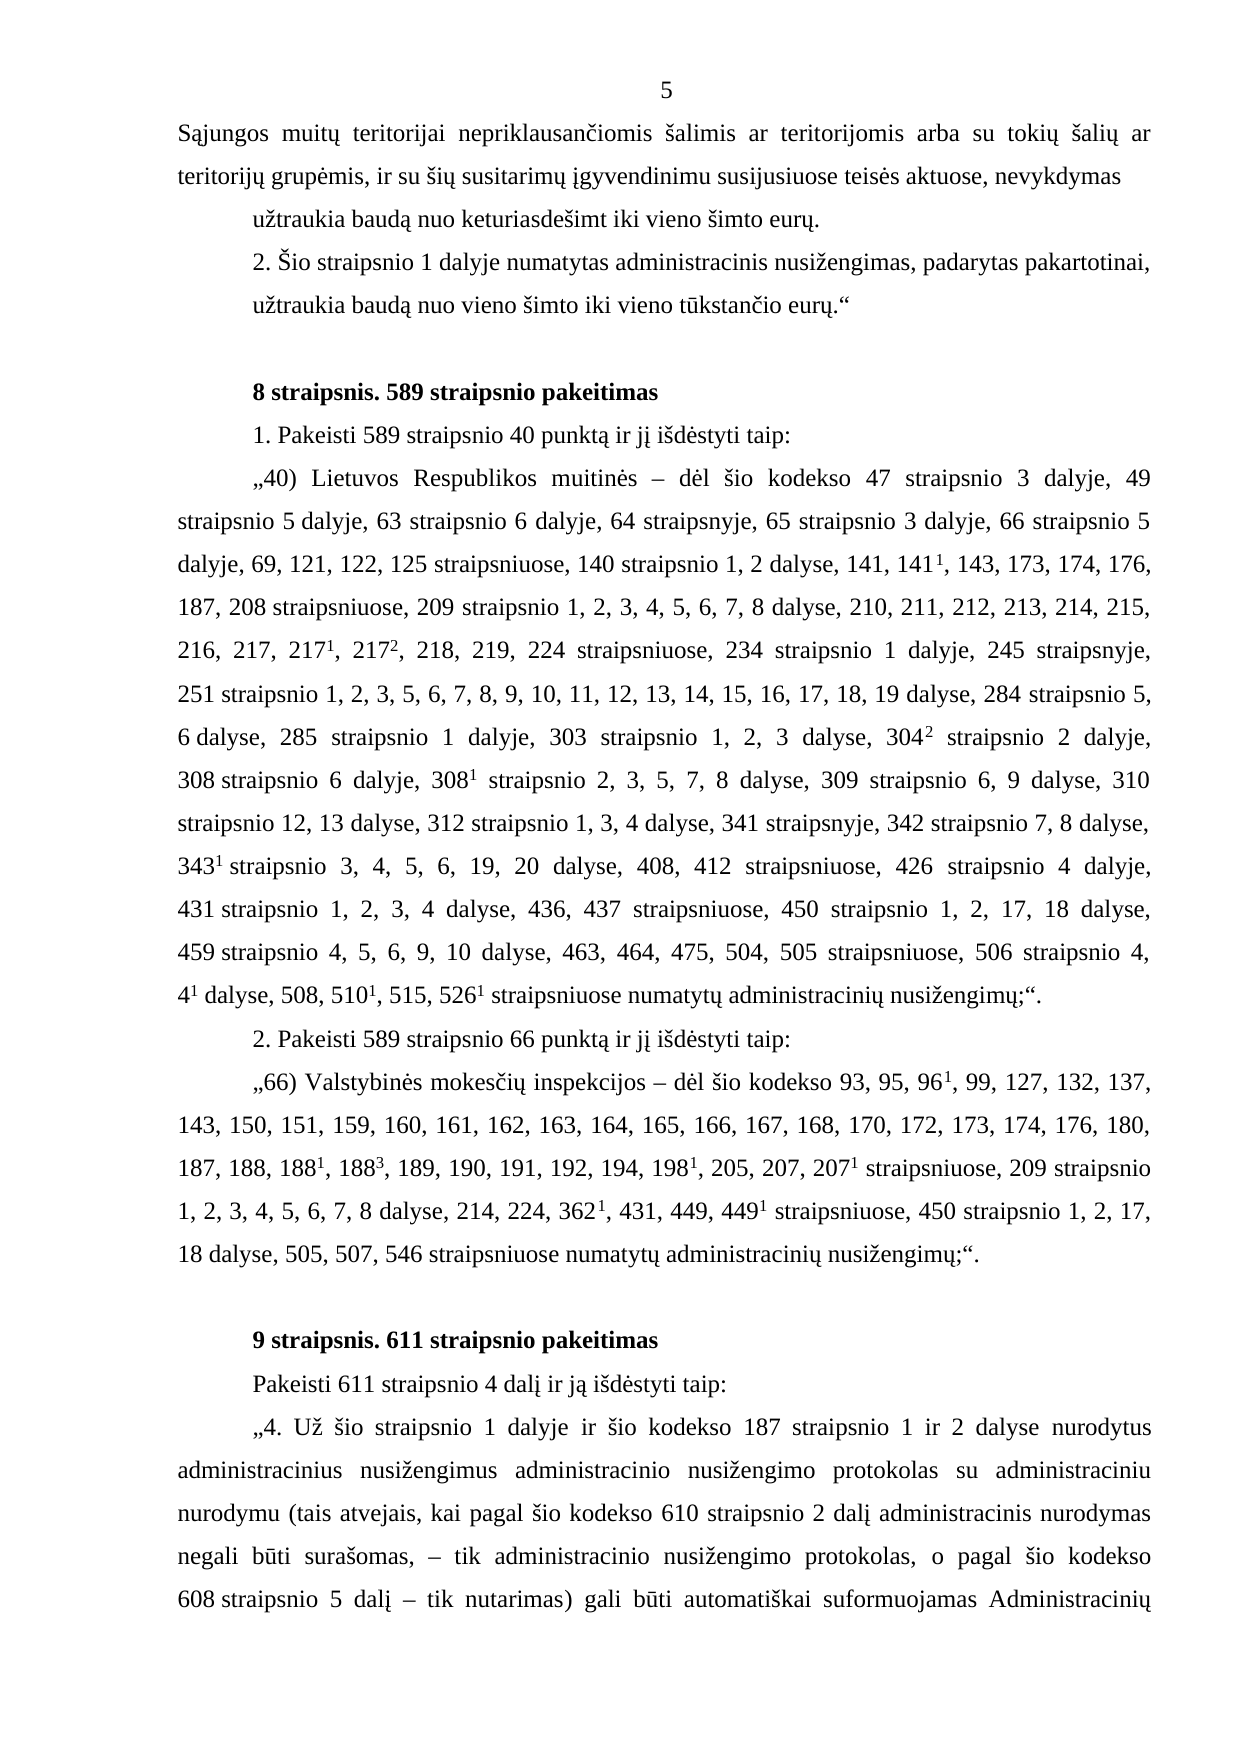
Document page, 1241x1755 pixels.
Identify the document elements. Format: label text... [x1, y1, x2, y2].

text Pakeisti 611 straipsnio 4 dalį ir ją išdėstyti taip: [177, 1369, 1152, 1397]
text 2. Pakeisti 589 straipsnio 66 punktą ir jį išdėstyti taip: [177, 1024, 1152, 1052]
text 9 straipsnis. 611 straipsnio pakeitimas [177, 1326, 1152, 1354]
text Sąjungos muitų teritorijai nepriklausančiomis šalimis ar teritorijomis arba su tokių šalių ar teritorijų grupėmis, ir su šių susitarimų įgyvendinimu susijusiuose teisės aktuose, nevykdymas [177, 118, 1152, 190]
text 8 straipsnis. 589 straipsnio pakeitimas [177, 377, 1152, 406]
text užtraukia baudą nuo vieno šimto iki vieno tūkstančio eurų.“ [177, 291, 1152, 319]
text „40) Lietuvos Respublikos muitinės – dėl šio kodekso 47 straipsnio 3 dalyje, 49 straipsnio 5 dalyje, 63 straipsnio 6 dalyje, 64 straipsnyje, 65 straipsnio 3 dalyje, 66 straipsnio 5 dalyje, 69, 121, 122, 125 straipsniuose, 140 straipsnio 1, 2 dalyse, 141, 1411, 143, 173, 174, 176, 187, 208 straipsniuose, 209 straipsnio 1, 2, 3, 4, 5, 6, 7, 8 dalyse, 210, 211, 212, 213, 214, 215, 216, 217, 2171, 2172, 218, 219, 224 straipsniuose, 234 straipsnio 1 dalyje, 245 straipsnyje, 251 straipsnio 1, 2, 3, 5, 6, 7, 8, 9, 10, 11, 12, 13, 14, 15, 16, 17, 18, 19 dalyse, 284 straipsnio 5, 6 dalyse, 285 straipsnio 1 dalyje, 303 straipsnio 1, 2, 3 dalyse, 3042 straipsnio 2 dalyje, 308 straipsnio 6 dalyje, 3081 straipsnio 2, 3, 5, 7, 8 dalyse, 309 straipsnio 6, 9 dalyse, 310 straipsnio 12, 13 dalyse, 312 straipsnio 1, 3, 4 dalyse, 341 straipsnyje, 342 straipsnio 7, 8 dalyse, 3431 straipsnio 3, 4, 5, 6, 19, 20 dalyse, 408, 412 straipsniuose, 426 straipsnio 4 dalyje, 431 straipsnio 1, 2, 3, 4 dalyse, 436, 437 straipsniuose, 450 straipsnio 1, 2, 17, 18 dalyse, 459 straipsnio 4, 5, 6, 9, 10 dalyse, 463, 464, 475, 504, 505 straipsniuose, 506 straipsnio 4, 41 dalyse, 508, 5101, 515, 5261 straipsniuose numatytų administracinių nusižengimų;“. [177, 463, 1152, 1009]
text „4. Už šio straipsnio 1 dalyje ir šio kodekso 187 straipsnio 1 ir 2 dalyse nurodytus administracinius nusižengimus administracinio nusižengimo protokolas su administraciniu nurodymu (tais atvejais, kai pagal šio kodekso 610 straipsnio 2 dalį administracinis nurodymas negali būti surašomas, – tik administracinio nusižengimo protokolas, o pagal šio kodekso 608 straipsnio 5 dalį – tik nutarimas) gali būti automatiškai suformuojamas Administracinių [177, 1412, 1152, 1613]
text 1. Pakeisti 589 straipsnio 40 punktą ir jį išdėstyti taip: [177, 420, 1152, 449]
text „66) Valstybinės mokesčių inspekcijos – dėl šio kodekso 93, 95, 961, 99, 127, 132, 137, 143, 150, 151, 159, 160, 161, 162, 163, 164, 165, 166, 167, 168, 170, 172, 173, 174, 176, 180, 187, 188, 1881, 1883, 189, 190, 191, 192, 194, 1981, 205, 207, 2071 straipsniuose, 209 straipsnio 1, 2, 3, 4, 5, 6, 7, 8 dalyse, 214, 224, 3621, 431, 449, 4491 straipsniuose, 450 straipsnio 1, 2, 17, 18 dalyse, 505, 507, 546 straipsniuose numatytų administracinių nusižengimų;“. [177, 1067, 1152, 1268]
text užtraukia baudą nuo keturiasdešimt iki vieno šimto eurų. [177, 204, 1152, 233]
text 2. Šio straipsnio 1 dalyje numatytas administracinis nusižengimas, padarytas pakartotinai, [177, 247, 1152, 276]
